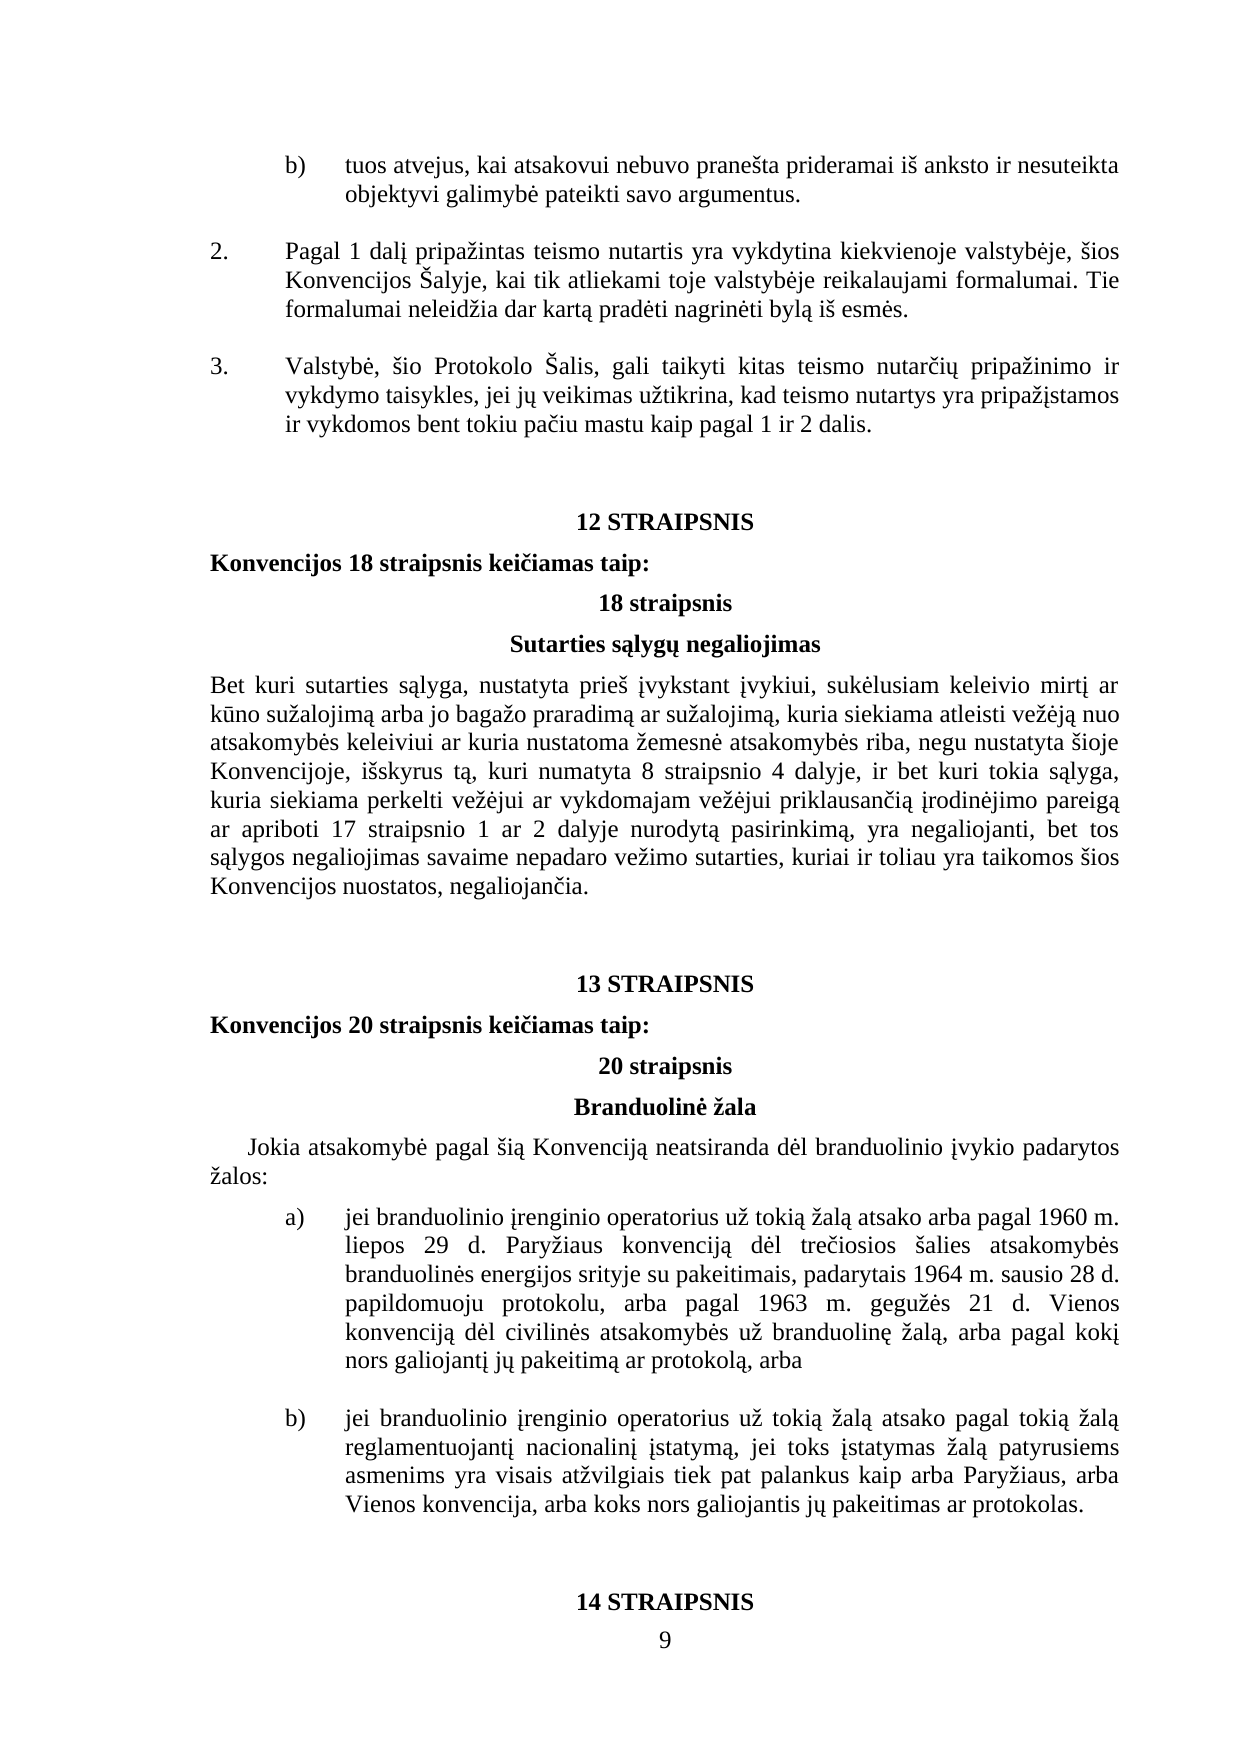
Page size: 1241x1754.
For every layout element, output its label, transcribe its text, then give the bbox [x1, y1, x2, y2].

text 13 STRAIPSNIS [210, 969, 1120, 998]
text b) jei branduolinio įrenginio operatorius už tokią žalą atsako pagal tokią žalą reglamentuojantį nacionalinį įstatymą, jei toks įstatymas žalą patyrusiems asmenims yra visais atžvilgiais tiek pat palankus kaip arba Paryžiaus, arba Vienos konvencija, arba koks nors galiojantis jų pakeitimas ar protokolas. [285, 1403, 1120, 1518]
text 18 straipsnis [210, 588, 1120, 617]
text 12 STRAIPSNIS [210, 507, 1120, 536]
text Konvencijos 20 straipsnis keičiamas taip: [210, 1010, 1120, 1039]
text Sutarties sąlygų negaliojimas [210, 629, 1120, 658]
text Jokia atsakomybė pagal šią Konvenciją neatsiranda dėl branduolinio įvykio padarytos žalos: [210, 1132, 1120, 1190]
text Konvencijos 18 straipsnis keičiamas taip: [210, 548, 1120, 576]
text 14 STRAIPSNIS [210, 1587, 1120, 1616]
text Branduolinė žala [210, 1092, 1120, 1120]
text 2. Pagal 1 dalį pripažintas teismo nutartis yra vykdytina kiekvienoje valstybėje, šios Konvencijos Šalyje, kai tik atliekami toje valstybėje reikalaujami formalumai. Tie formalumai neleidžia dar kartą pradėti nagrinėti bylą iš esmės. [210, 236, 1120, 322]
text a) jei branduolinio įrenginio operatorius už tokią žalą atsako arba pagal 1960 m. liepos 29 d. Paryžiaus konvenciją dėl trečiosios šalies atsakomybės branduolinės energijos srityje su pakeitimais, padarytais 1964 m. sausio 28 d. papildomuoju protokolu, arba pagal 1963 m. gegužės 21 d. Vienos konvenciją dėl civilinės atsakomybės už branduolinę žalą, arba pagal kokį nors galiojantį jų pakeitimą ar protokolą, arba [285, 1202, 1120, 1374]
text b) tuos atvejus, kai atsakovui nebuvo pranešta prideramai iš anksto ir nesuteikta objektyvi galimybė pateikti savo argumentus. [285, 150, 1120, 207]
text 3. Valstybė, šio Protokolo Šalis, gali taikyti kitas teismo nutarčių pripažinimo ir vykdymo taisykles, jei jų veikimas užtikrina, kad teismo nutartys yra pripažįstamos ir vykdomos bent tokiu pačiu mastu kaip pagal 1 ir 2 dalis. [210, 351, 1120, 437]
text 20 straipsnis [210, 1051, 1120, 1079]
text Bet kuri sutarties sąlyga, nustatyta prieš įvykstant įvykiui, sukėlusiam keleivio mirtį ar kūno sužalojimą arba jo bagažo praradimą ar sužalojimą, kuria siekiama atleisti vežėją nuo atsakomybės keleiviui ar kuria nustatoma žemesnė atsakomybės riba, negu nustatyta šioje Konvencijoje, išskyrus tą, kuri numatyta 8 straipsnio 4 dalyje, ir bet kuri tokia sąlyga, kuria siekiama perkelti vežėjui ar vykdomajam vežėjui priklausančią įrodinėjimo pareigą ar apriboti 17 straipsnio 1 ar 2 dalyje nurodytą pasirinkimą, yra negaliojanti, bet tos sąlygos negaliojimas savaime nepadaro vežimo sutarties, kuriai ir toliau yra taikomos šios Konvencijos nuostatos, negaliojančia. [210, 670, 1120, 900]
